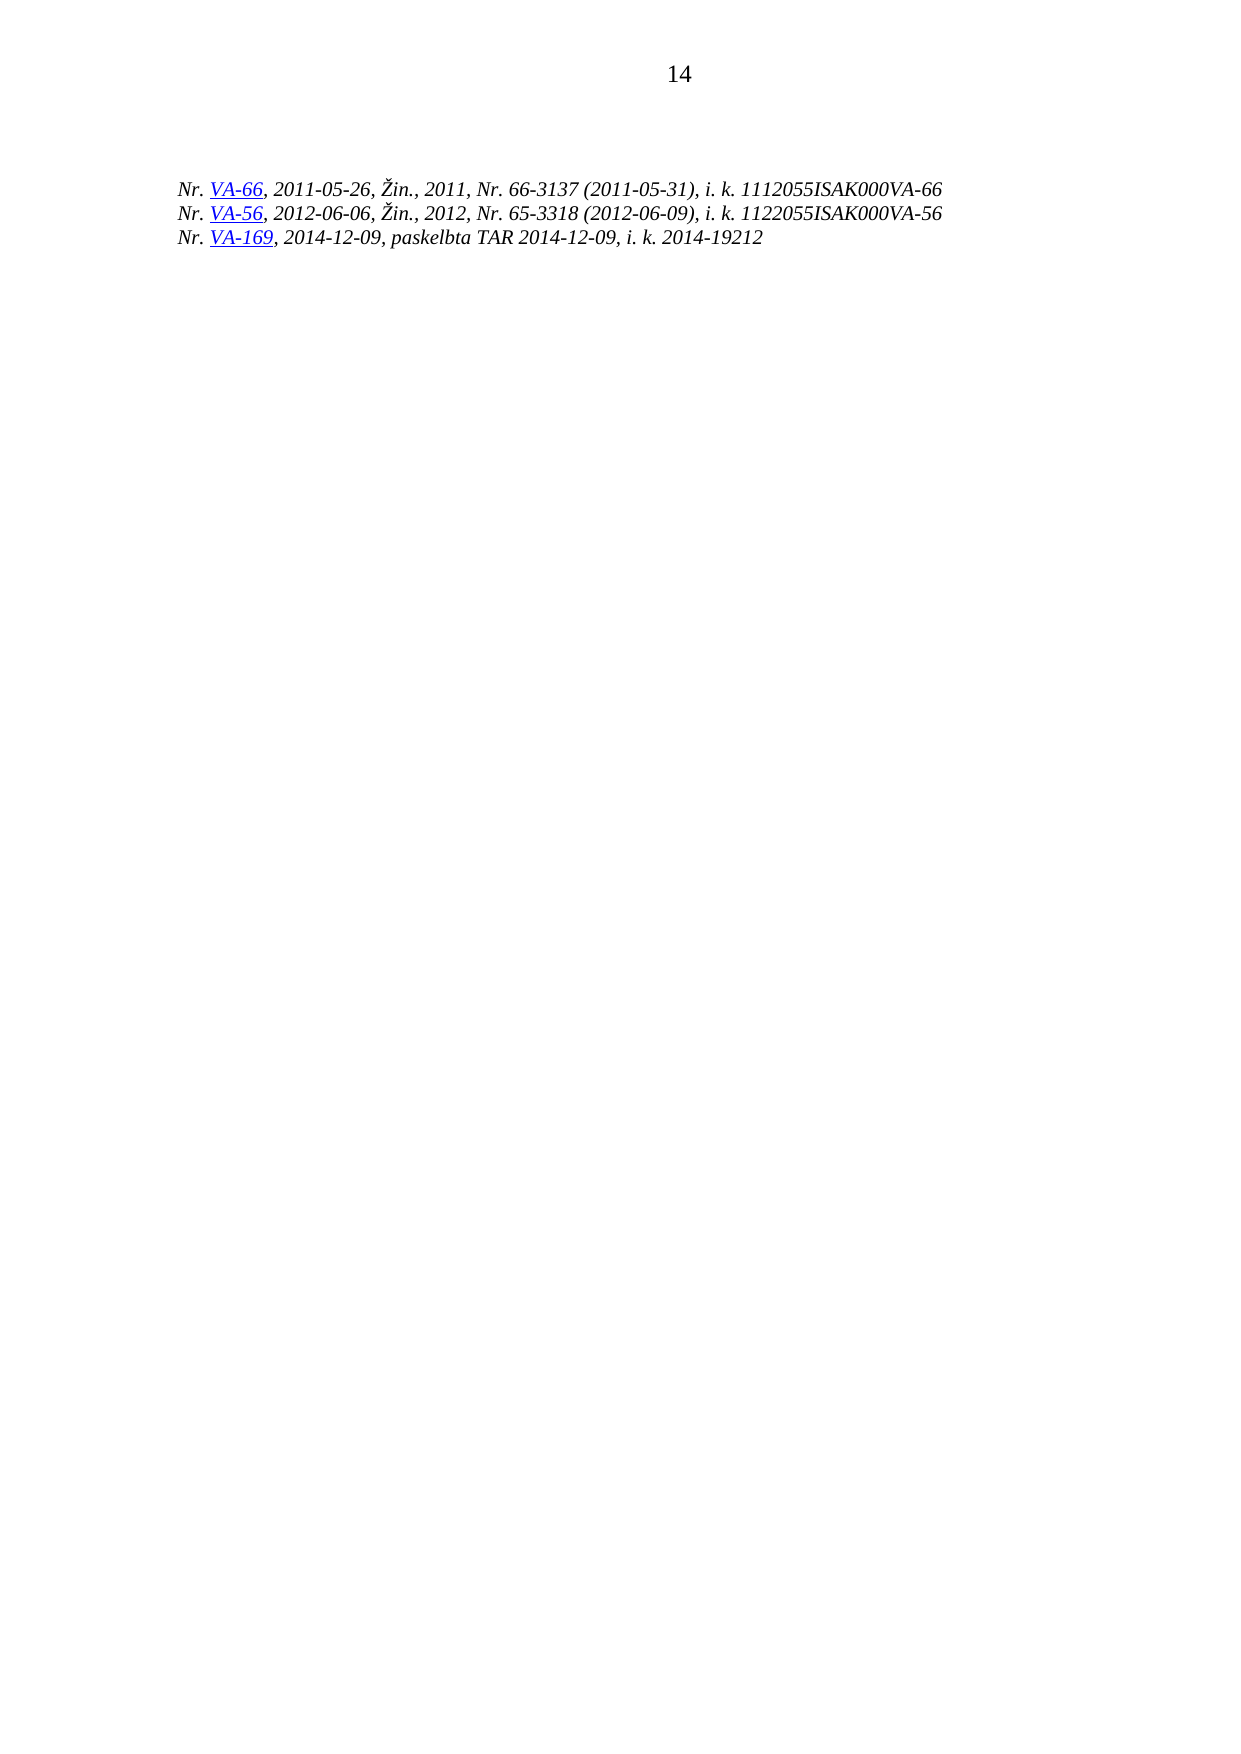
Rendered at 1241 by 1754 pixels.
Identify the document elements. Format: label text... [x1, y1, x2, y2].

text Nr. VA-66, 2011-05-26, Žin., 2011, Nr. 66-3137 (2011-05-31), i. k. 1112055ISAK000VA-66 [177, 177, 1181, 201]
text Nr. VA-169, 2014-12-09, paskelbta TAR 2014-12-09, i. k. 2014-19212 [177, 225, 1181, 249]
text Nr. VA-56, 2012-06-06, Žin., 2012, Nr. 65-3318 (2012-06-09), i. k. 1122055ISAK000VA-56 [177, 201, 1181, 225]
